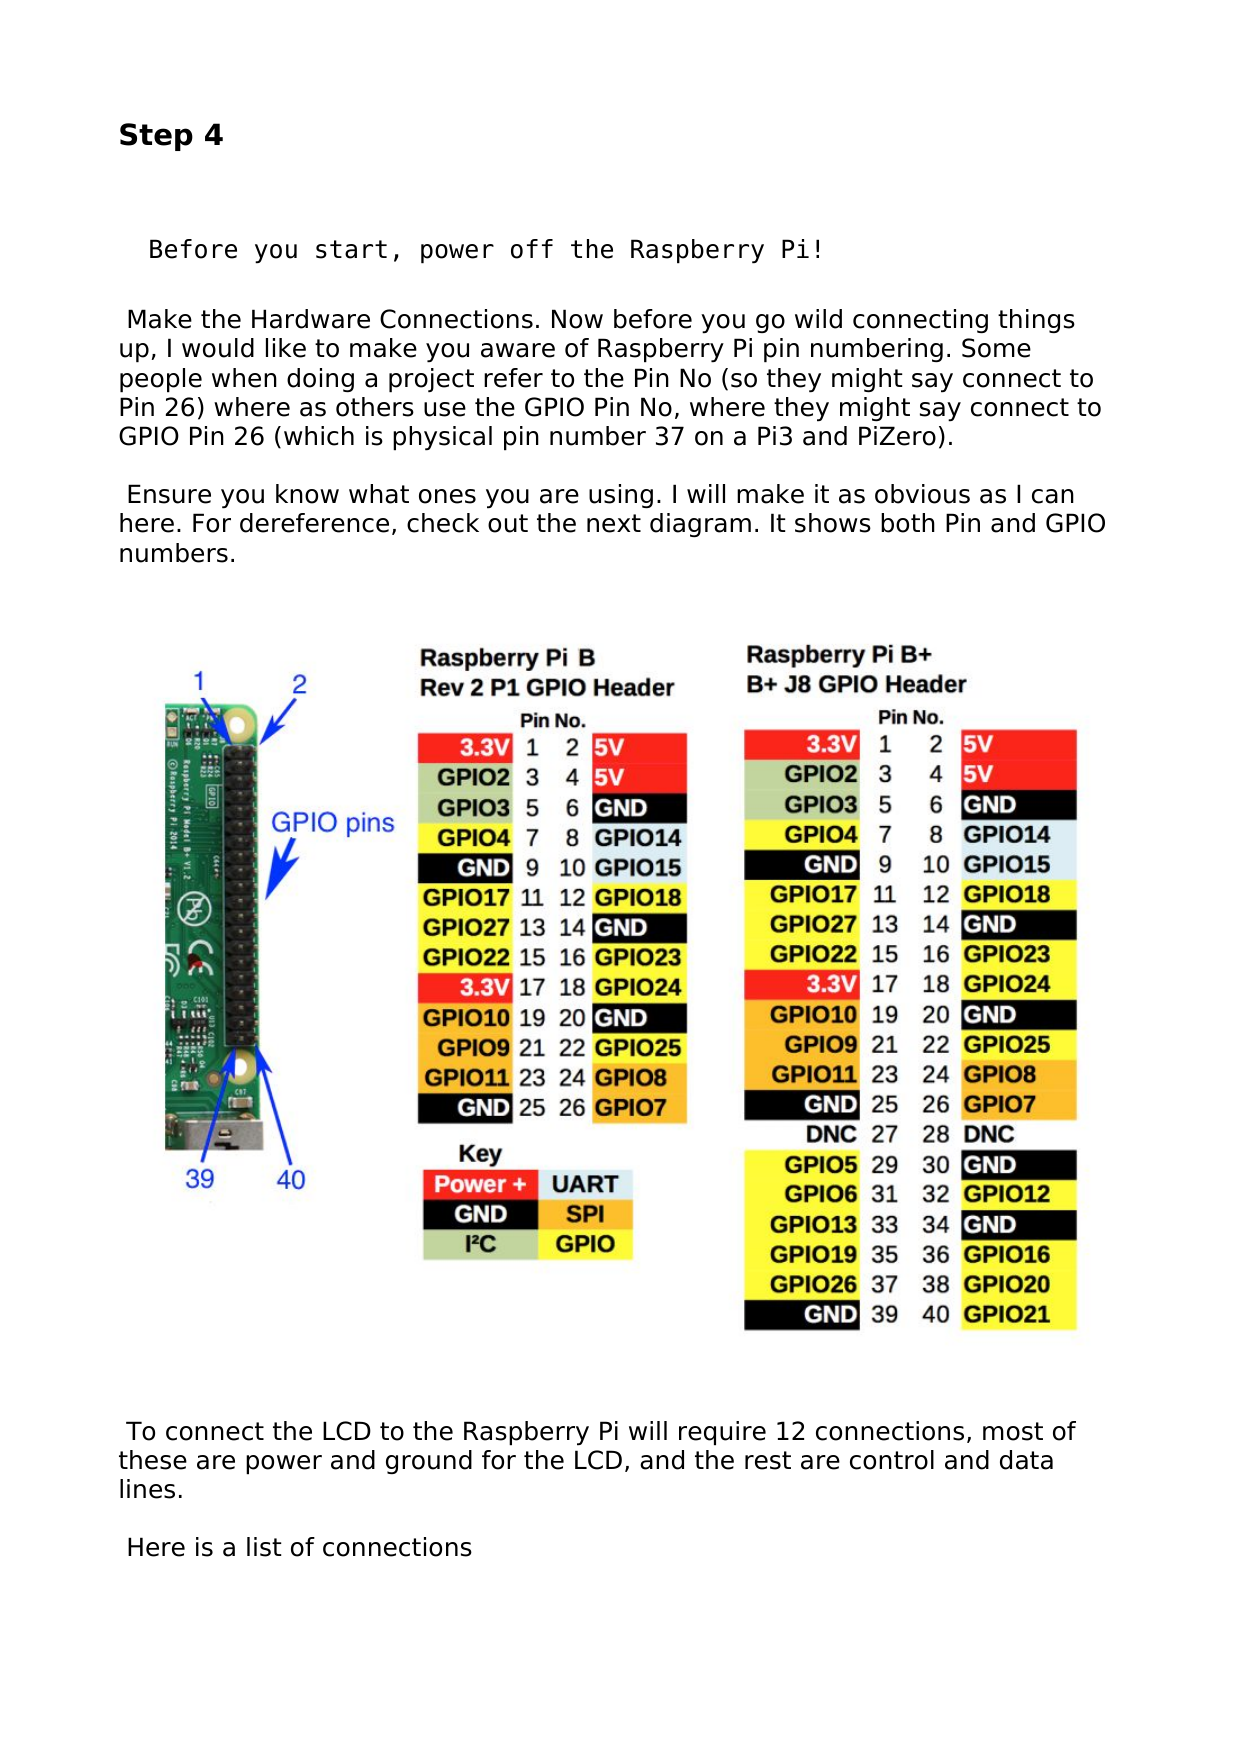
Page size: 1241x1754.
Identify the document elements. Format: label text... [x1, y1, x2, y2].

text To connect the LCD to the Raspberry Pi will require 12 connections, most of these are power and ground for the LCD, and the rest are control and data lines. Here is a list of connections [118, 1353, 1122, 1592]
text Make the Hardware Connections. Now before you go wild connecting things up, I would like to make you aware of Raspberry Pi pin numbering. Some people when doing a project refer to the Pin No (so they might say connect to Pin 26) where as others use the GPIO Pin No, where they might say connect to GPIO Pin 26 (which is physical pin number 37 on a Pi3 and PiZero). Ensure you know what ones you are using. I will make it as obvious as I can here. For dereference, check out the next diagram. It shows both Pin and GPIO numbers. [118, 276, 1122, 626]
subtitle Step 4 [118, 118, 1122, 152]
picture [118, 626, 1123, 1353]
text Before you start, power off the Raspberry Pi! [118, 235, 1122, 264]
